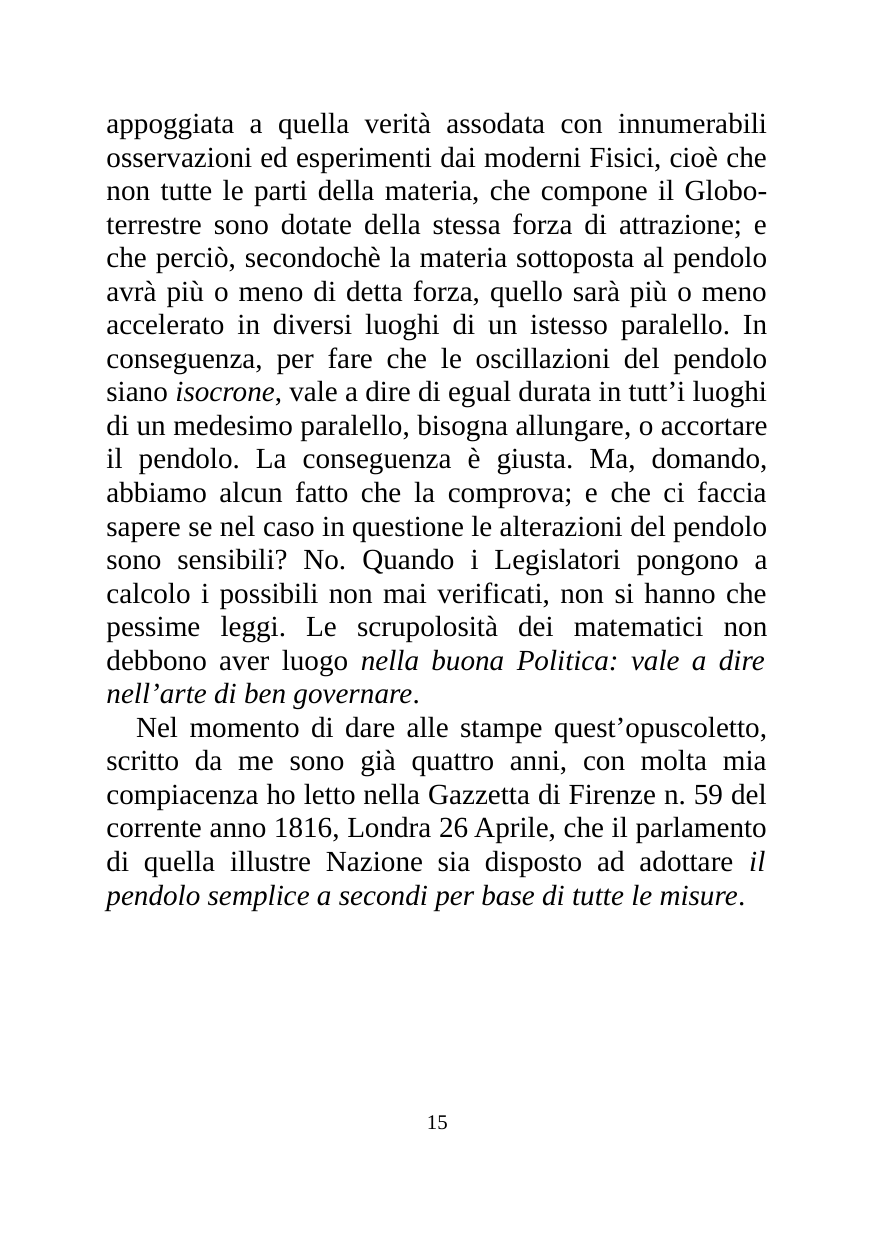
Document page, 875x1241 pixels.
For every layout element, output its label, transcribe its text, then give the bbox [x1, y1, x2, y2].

text Nel momento di dare alle stampe quest’opuscoletto, scritto da me sono già quattro anni, con molta mia compiacenza ho letto nella Gazzetta di Firenze n. 59 del corrente anno 1816, Londra 26 Aprile, che il parlamento di quella illustre Nazione sia disposto ad adottare il pendolo semplice a secondi per base di tutte le misure. [106, 710, 768, 911]
text appoggiata a quella verità assodata con innumerabili osservazioni ed esperimenti dai moderni Fisici, cioè che non tutte le parti della materia, che compone il Globo-terrestre sono dotate della stessa forza di attrazione; e che perciò, secondochè la materia sottoposta al pendolo avrà più o meno di detta forza, quello sarà più o meno accelerato in diversi luoghi di un istesso paralello. In conseguenza, per fare che le oscillazioni del pendolo siano isocrone, vale a dire di egual durata in tutt’i luoghi di un medesimo paralello, bisogna allungare, o accortare il pendolo. La conseguenza è giusta. Ma, domando, abbiamo alcun fatto che la comprova; e che ci faccia sapere se nel caso in questione le alterazioni del pendolo sono sensibili? No. Quando i Legislatori pongono a calcolo i possibili non mai verificati, non si hanno che pessime leggi. Le scrupolosità dei matematici non debbono aver luogo nella buona Politica: vale a dire nell’arte di ben governare. [106, 106, 768, 710]
